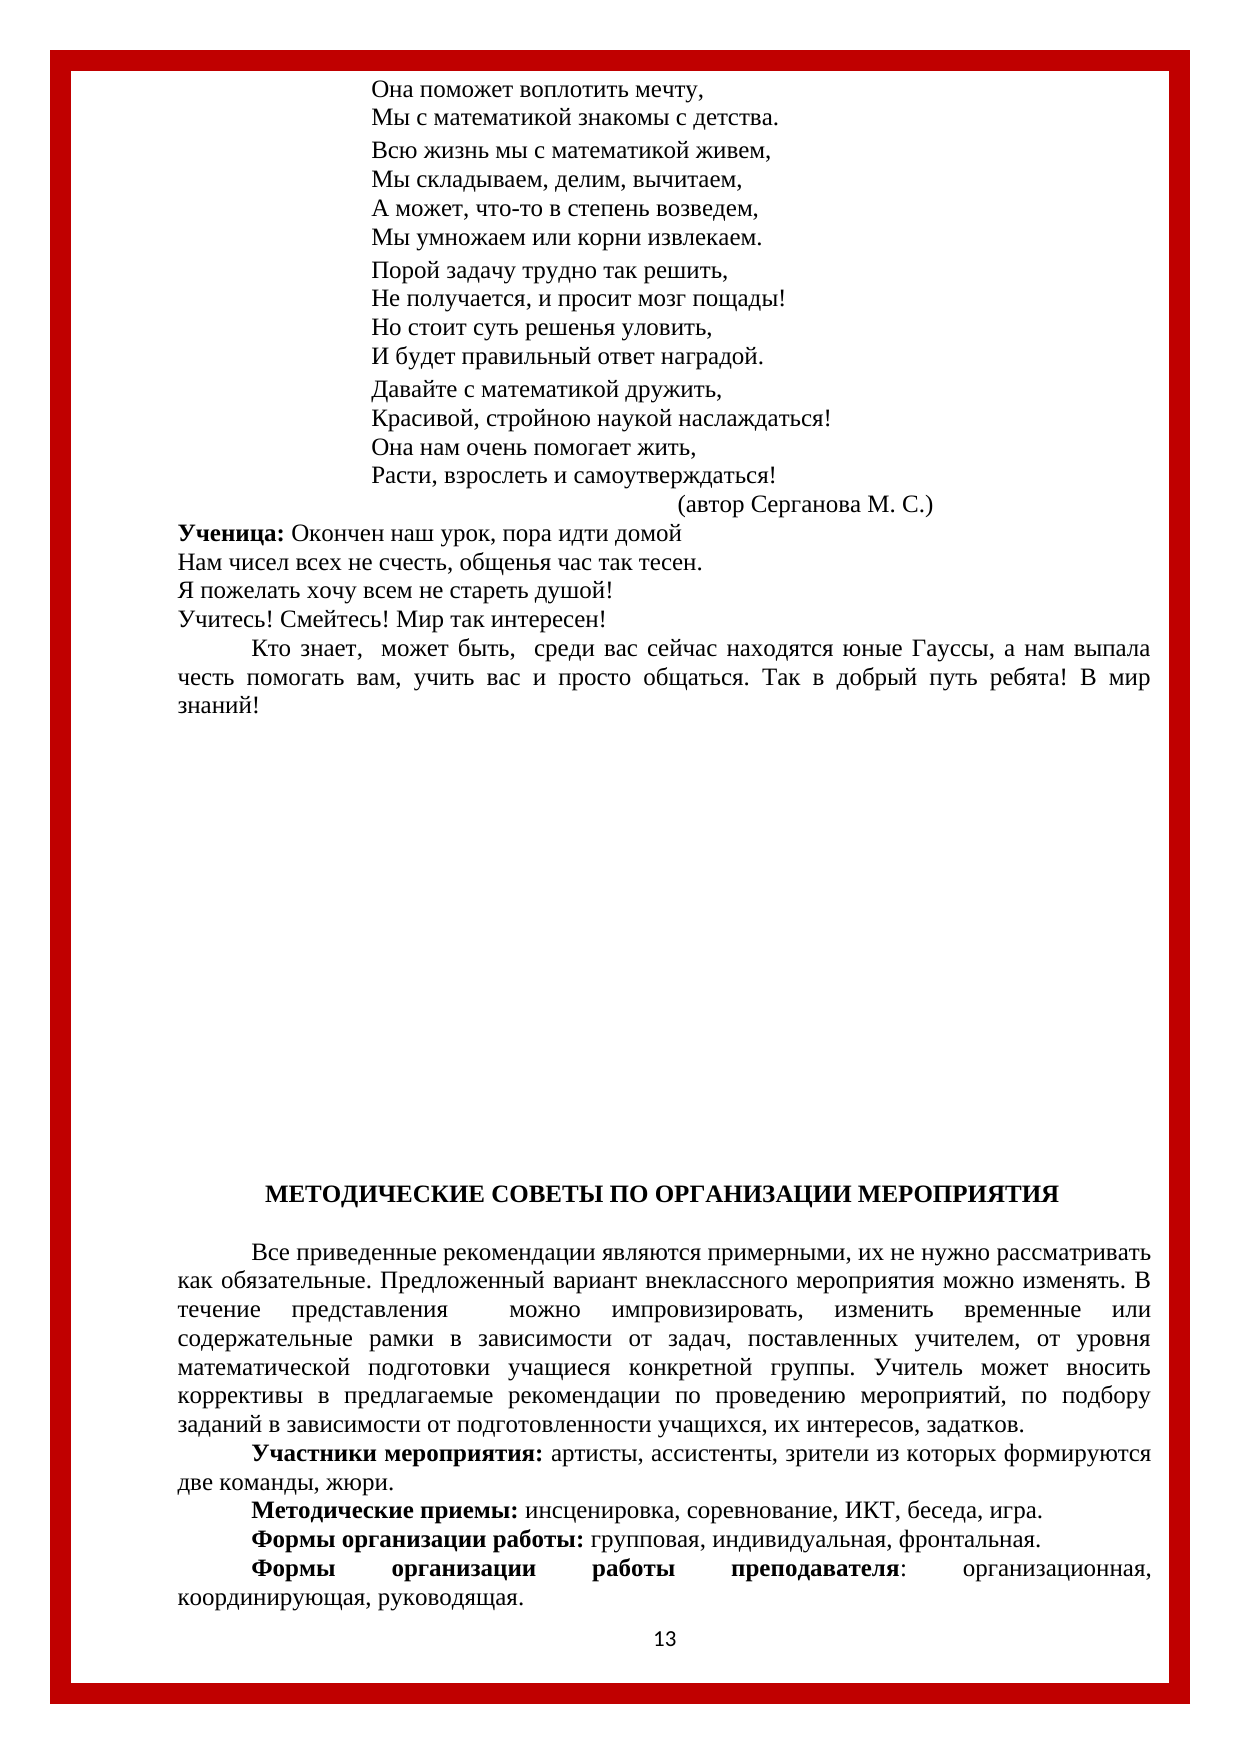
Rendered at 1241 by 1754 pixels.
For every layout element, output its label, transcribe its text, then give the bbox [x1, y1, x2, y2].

text Мы складываем, делим, вычитаем, [177, 164, 1152, 193]
text Красивой, стройною наукой наслаждаться! [177, 403, 1152, 432]
text Нам чисел всех не счесть, общенья час так тесен. [177, 547, 1152, 575]
text МЕТОДИЧЕСКИЕ СОВЕТЫ ПО ОРГАНИЗАЦИИ МЕРОПРИЯТИЯ [177, 1179, 1152, 1208]
text Учитесь! Смейтесь! Мир так интересен! [177, 604, 1152, 633]
text Я пожелать хочу всем не стареть душой! [177, 575, 1152, 604]
text (автор Серганова М. С.) [177, 489, 1152, 518]
text Она нам очень помогает жить, [177, 432, 1152, 460]
text Не получается, и просит мозг пощады! [177, 283, 1152, 312]
text Все приведенные рекомендации являются примерными, их не нужно рассматривать как обязательные. Предложенный вариант внеклассного мероприятия можно изменять. В течение представления можно импровизировать, изменить временные или содержательные рамки в зависимости от задач, поставленных учителем, от уровня математической подготовки учащиеся конкретной группы. Учитель может вносить коррективы в предлагаемые рекомендации по проведению мероприятий, по подбору заданий в зависимости от подготовленности учащихся, их интересов, задатков. [177, 1237, 1152, 1438]
text А может, что-то в степень возведем, [177, 193, 1152, 222]
text Участники мероприятия: артисты, ассистенты, зрители из которых формируются две команды, жюри. [177, 1438, 1152, 1495]
text Всю жизнь мы с математикой живем, [177, 136, 1152, 164]
text Расти, взрослеть и самоутверждаться! [177, 460, 1152, 489]
text Формы организации работы преподавателя: организационная, координирующая, руководящая. [177, 1553, 1152, 1610]
text И будет правильный ответ наградой. [177, 341, 1152, 370]
text Но стоит суть решенья уловить, [177, 312, 1152, 341]
text Формы организации работы: групповая, индивидуальная, фронтальная. [177, 1524, 1152, 1553]
text Методические приемы: инсценировка, соревнование, ИКТ, беседа, игра. [177, 1495, 1152, 1524]
text Она поможет воплотить мечту, [177, 74, 1152, 102]
text Мы с математикой знакомы с детства. [177, 102, 1152, 131]
text Давайте с математикой дружить, [177, 374, 1152, 403]
text Кто знает, может быть, среди вас сейчас находятся юные Гауссы, а нам выпала честь помогать вам, учить вас и просто общаться. Так в добрый путь ребята! В мир знаний! [177, 633, 1152, 719]
text Ученица: Окончен наш урок, пора идти домой [177, 518, 1152, 547]
text Порой задачу трудно так решить, [177, 255, 1152, 283]
text Мы умножаем или корни извлекаем. [177, 222, 1152, 251]
